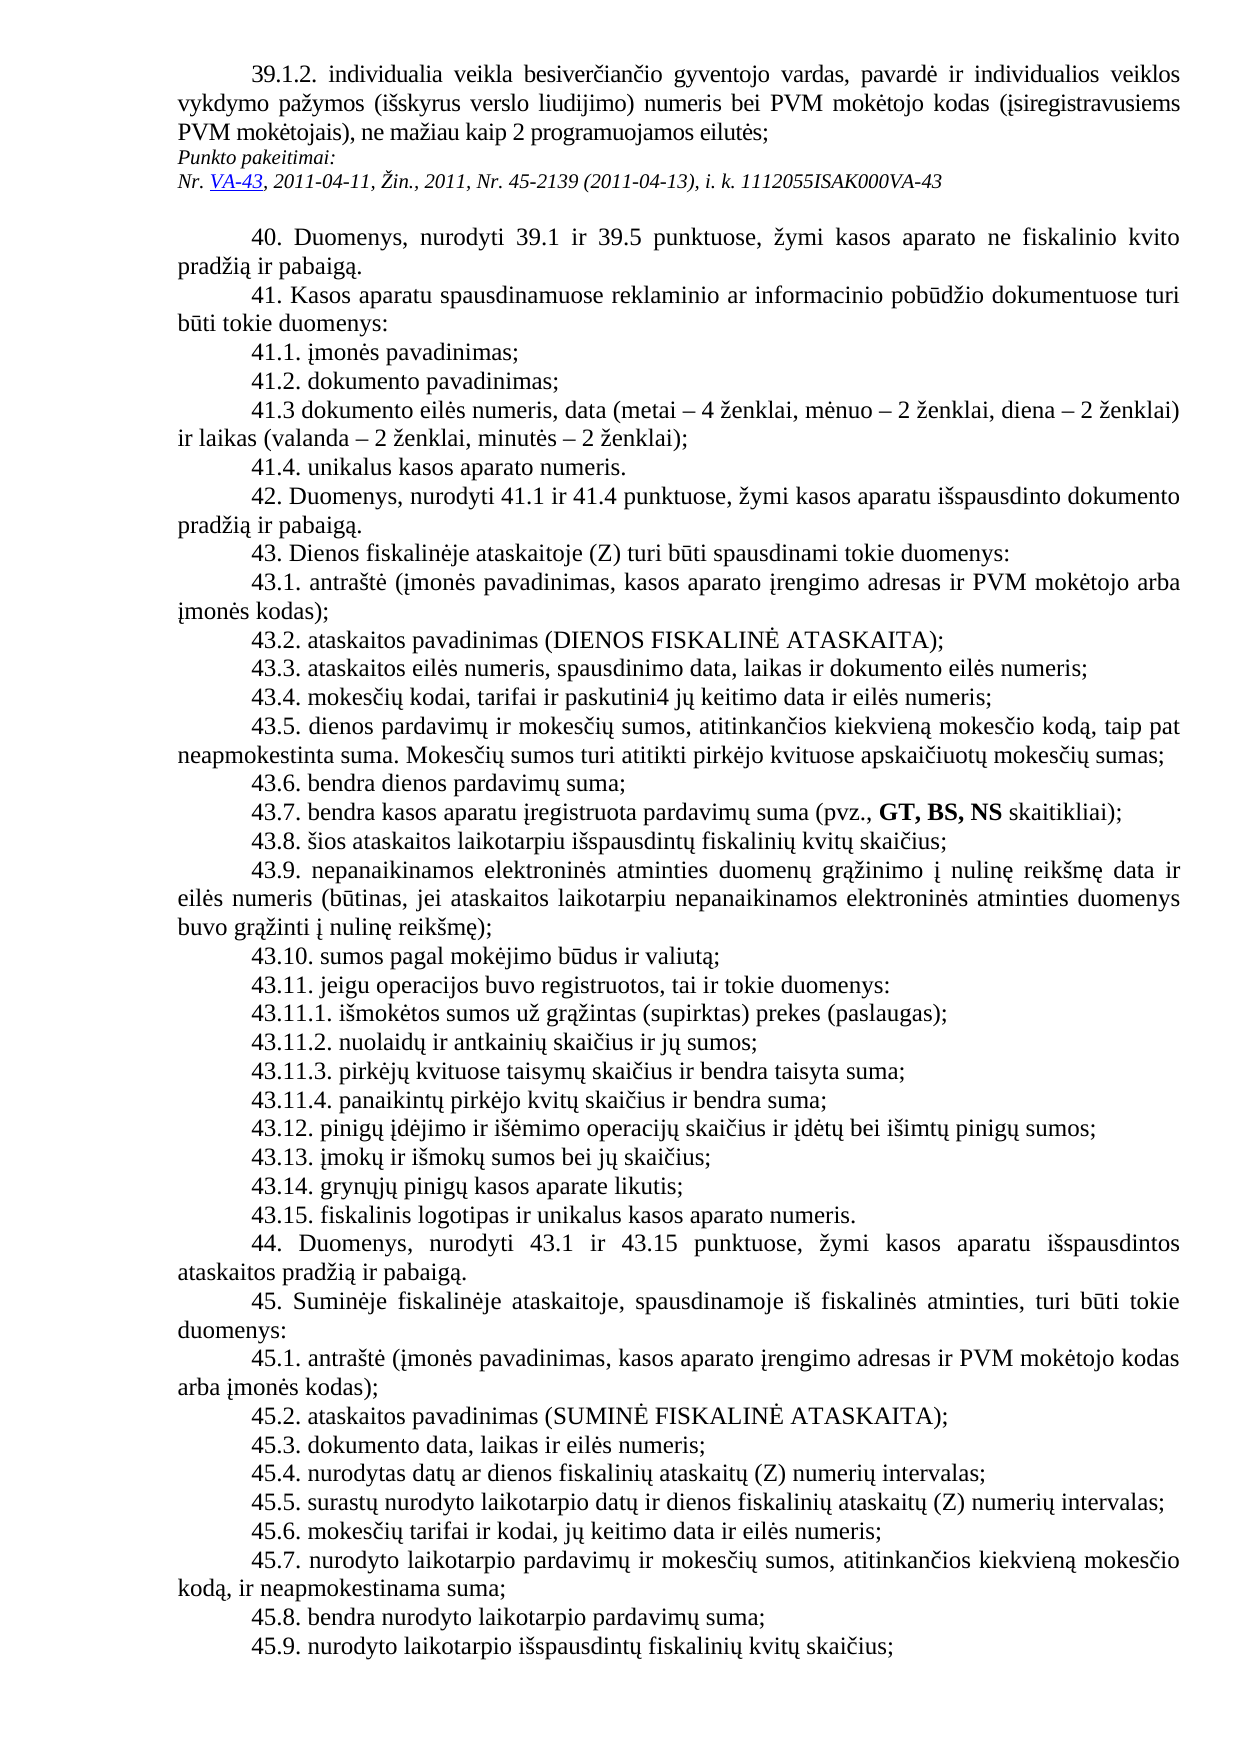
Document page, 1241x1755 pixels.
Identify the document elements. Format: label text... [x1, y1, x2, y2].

text 43.6. bendra dienos pardavimų suma; [177, 768, 1181, 797]
text 44. Duomenys, nurodyti 43.1 ir 43.15 punktuose, žymi kasos aparatu išspausdintos ataskaitos pradžią ir pabaigą. [177, 1228, 1181, 1286]
text 43.11.4. panaikintų pirkėjo kvitų skaičius ir bendra suma; [177, 1085, 1181, 1113]
text 45.9. nurodyto laikotarpio išspausdintų fiskalinių kvitų skaičius; [177, 1631, 1181, 1660]
text 43.9. nepanaikinamos elektroninės atminties duomenų grąžinimo į nulinę reikšmę data ir eilės numeris (būtinas, jei ataskaitos laikotarpiu nepanaikinamos elektroninės atminties duomenys buvo grąžinti į nulinę reikšmę); [177, 855, 1181, 941]
text 39.1.2. individualia veikla besiverčiančio gyventojo vardas, pavardė ir individualios veiklos vykdymo pažymos (išskyrus verslo liudijimo) numeris bei PVM mokėtojo kodas (įsiregistravusiems PVM mokėtojais), ne mažiau kaip 2 programuojamos eilutės; [177, 59, 1181, 145]
text 43.3. ataskaitos eilės numeris, spausdinimo data, laikas ir dokumento eilės numeris; [177, 653, 1181, 682]
text 43.12. pinigų įdėjimo ir išėmimo operacijų skaičius ir įdėtų bei išimtų pinigų sumos; [177, 1113, 1181, 1142]
text 43.5. dienos pardavimų ir mokesčių sumos, atitinkančios kiekvieną mokesčio kodą, taip pat neapmokestinta suma. Mokesčių sumos turi atitikti pirkėjo kvituose apskaičiuotų mokesčių sumas; [177, 711, 1181, 768]
text 41. Kasos aparatu spausdinamuose reklaminio ar informacinio pobūdžio dokumentuose turi būti tokie duomenys: [177, 280, 1181, 337]
text 45.6. mokesčių tarifai ir kodai, jų keitimo data ir eilės numeris; [177, 1516, 1181, 1545]
text 41.1. įmonės pavadinimas; [177, 337, 1181, 366]
text 43.2. ataskaitos pavadinimas (DIENOS FISKALINĖ ATASKAITA); [177, 625, 1181, 653]
text Nr. VA-43, 2011-04-11, Žin., 2011, Nr. 45-2139 (2011-04-13), i. k. 1112055ISAK000VA-43 [177, 169, 1181, 193]
text 43.8. šios ataskaitos laikotarpiu išspausdintų fiskalinių kvitų skaičius; [177, 826, 1181, 855]
text 43.13. įmokų ir išmokų sumos bei jų skaičius; [177, 1142, 1181, 1171]
text 45.8. bendra nurodyto laikotarpio pardavimų suma; [177, 1602, 1181, 1631]
text 43.14. grynųjų pinigų kasos aparate likutis; [177, 1171, 1181, 1200]
text 45.1. antraštė (įmonės pavadinimas, kasos aparato įrengimo adresas ir PVM mokėtojo kodas arba įmonės kodas); [177, 1343, 1181, 1401]
text 41.2. dokumento pavadinimas; [177, 366, 1181, 395]
text 45.3. dokumento data, laikas ir eilės numeris; [177, 1430, 1181, 1458]
text 45. Suminėje fiskalinėje ataskaitoje, spausdinamoje iš fiskalinės atminties, turi būti tokie duomenys: [177, 1286, 1181, 1343]
text 45.4. nurodytas datų ar dienos fiskalinių ataskaitų (Z) numerių intervalas; [177, 1458, 1181, 1487]
text 43. Dienos fiskalinėje ataskaitoje (Z) turi būti spausdinami tokie duomenys: [177, 538, 1181, 567]
text 43.4. mokesčių kodai, tarifai ir paskutini4 jų keitimo data ir eilės numeris; [177, 682, 1181, 711]
text 45.5. surastų nurodyto laikotarpio datų ir dienos fiskalinių ataskaitų (Z) numerių intervalas; [177, 1487, 1181, 1516]
text 43.11.1. išmokėtos sumos už grąžintas (supirktas) prekes (paslaugas); [177, 998, 1181, 1027]
text 43.1. antraštė (įmonės pavadinimas, kasos aparato įrengimo adresas ir PVM mokėtojo arba įmonės kodas); [177, 567, 1181, 625]
text 43.15. fiskalinis logotipas ir unikalus kasos aparato numeris. [177, 1200, 1181, 1228]
text 43.7. bendra kasos aparatu įregistruota pardavimų suma (pvz., GT, BS, NS skaitikliai); [177, 797, 1181, 826]
text 43.11.3. pirkėjų kvituose taisymų skaičius ir bendra taisyta suma; [177, 1056, 1181, 1085]
text 43.11.2. nuolaidų ir antkainių skaičius ir jų sumos; [177, 1027, 1181, 1056]
text 43.10. sumos pagal mokėjimo būdus ir valiutą; [177, 941, 1181, 970]
text 45.2. ataskaitos pavadinimas (SUMINĖ FISKALINĖ ATASKAITA); [177, 1401, 1181, 1430]
text 45.7. nurodyto laikotarpio pardavimų ir mokesčių sumos, atitinkančios kiekvieną mokesčio kodą, ir neapmokestinama suma; [177, 1545, 1181, 1602]
text 43.11. jeigu operacijos buvo registruotos, tai ir tokie duomenys: [177, 970, 1181, 998]
text Punkto pakeitimai: [177, 145, 1181, 169]
text 41.3 dokumento eilės numeris, data (metai – 4 ženklai, mėnuo – 2 ženklai, diena – 2 ženklai) ir laikas (valanda – 2 ženklai, minutės – 2 ženklai); [177, 395, 1181, 452]
text 41.4. unikalus kasos aparato numeris. [177, 452, 1181, 481]
text 42. Duomenys, nurodyti 41.1 ir 41.4 punktuose, žymi kasos aparatu išspausdinto dokumento pradžią ir pabaigą. [177, 481, 1181, 538]
text 40. Duomenys, nurodyti 39.1 ir 39.5 punktuose, žymi kasos aparato ne fiskalinio kvito pradžią ir pabaigą. [177, 222, 1181, 280]
